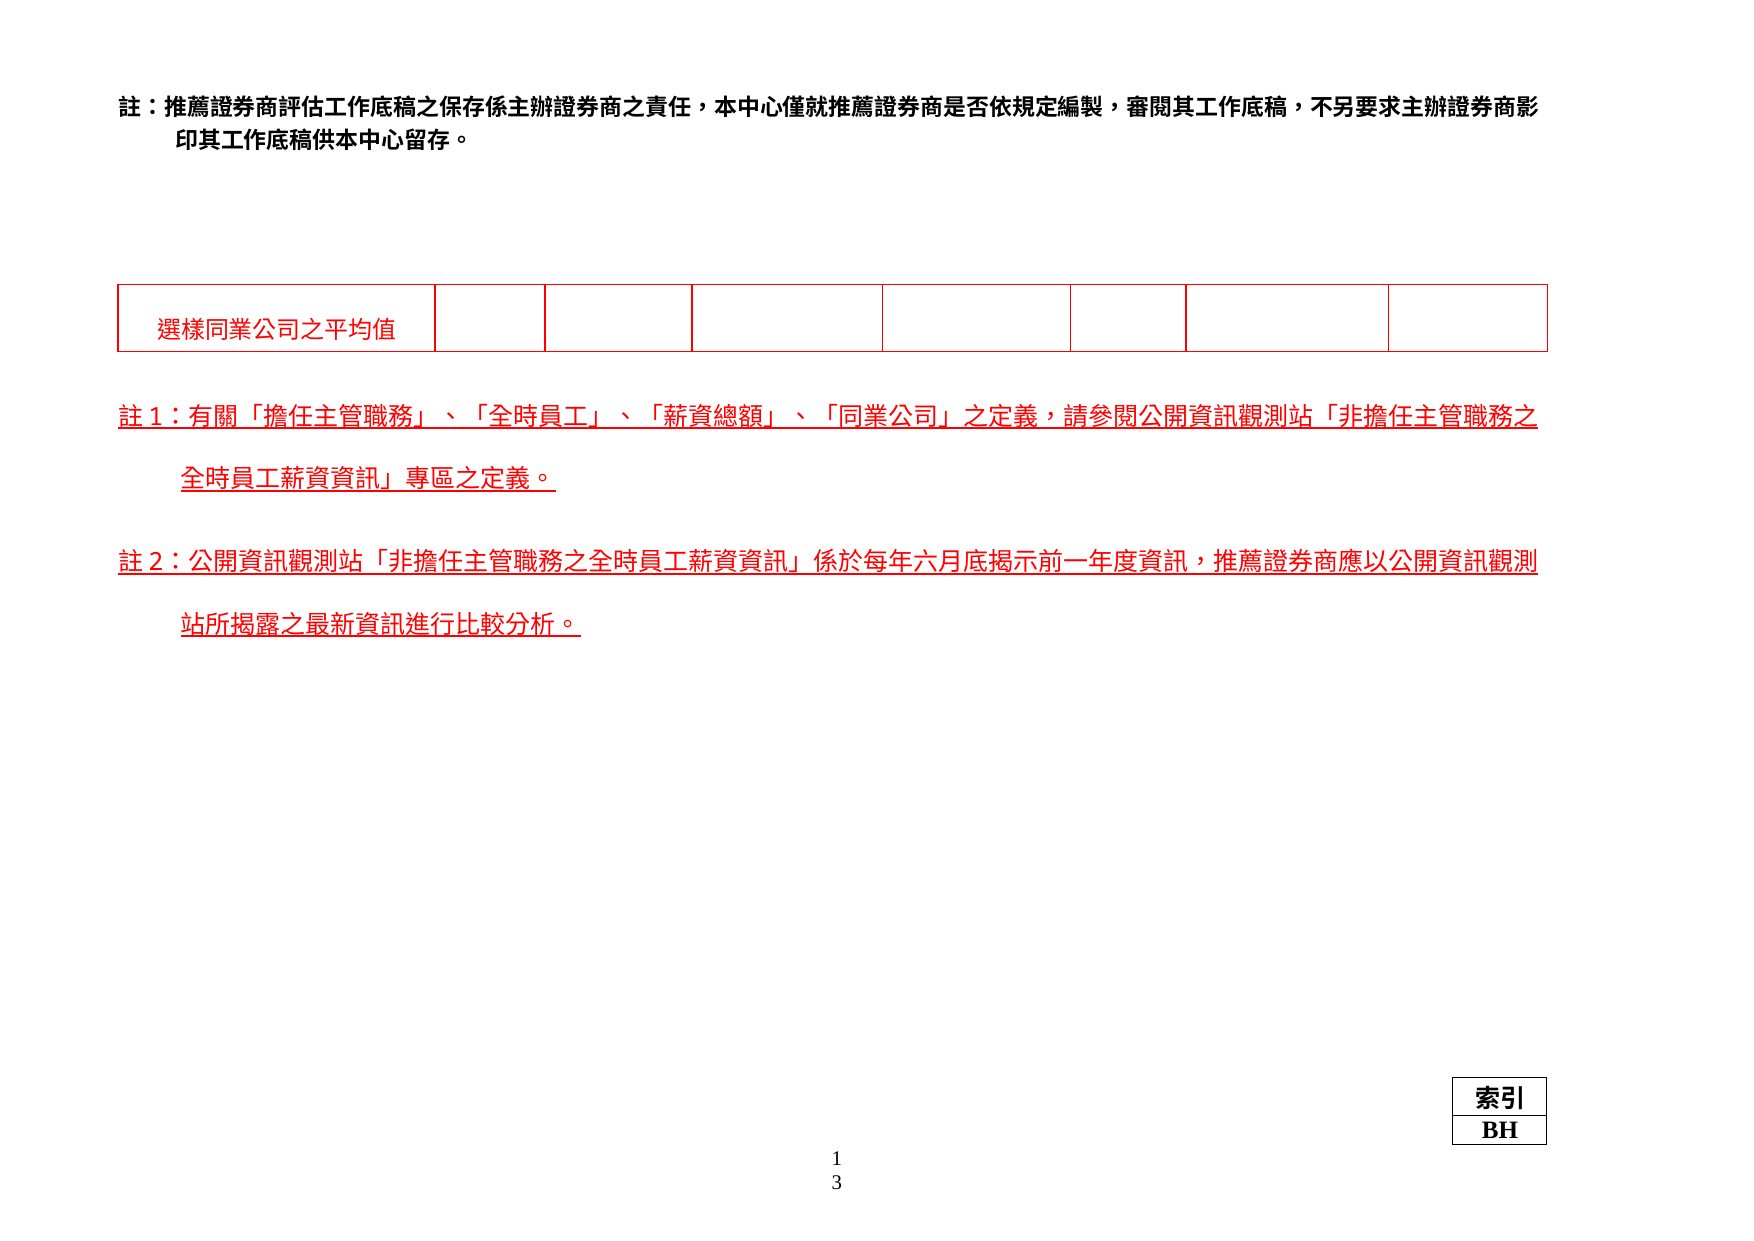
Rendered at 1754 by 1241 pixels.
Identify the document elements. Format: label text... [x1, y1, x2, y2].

table_cell 選樣同業公司之平均值 [119, 285, 434, 351]
table_cell [546, 285, 691, 351]
text 註1：有關「擔任主管職務」、「全時員工」、「薪資總額」、「同業公司」之定義，請參閱公開資訊觀測站「非擔任主管職務之全時員工薪資資訊」專區之定義。 [118, 373, 1547, 498]
table_cell [1071, 285, 1185, 351]
table_cell [436, 285, 544, 351]
table_cell [1187, 285, 1388, 351]
table_cell [1389, 285, 1547, 351]
text 註2：公開資訊觀測站「非擔任主管職務之全時員工薪資資訊」係於每年六月底揭示前一年度資訊，推薦證券商應以公開資訊觀測站所揭露之最新資訊進行比較分析。 [118, 518, 1547, 643]
table_cell [693, 285, 882, 351]
table_cell [883, 285, 1070, 351]
